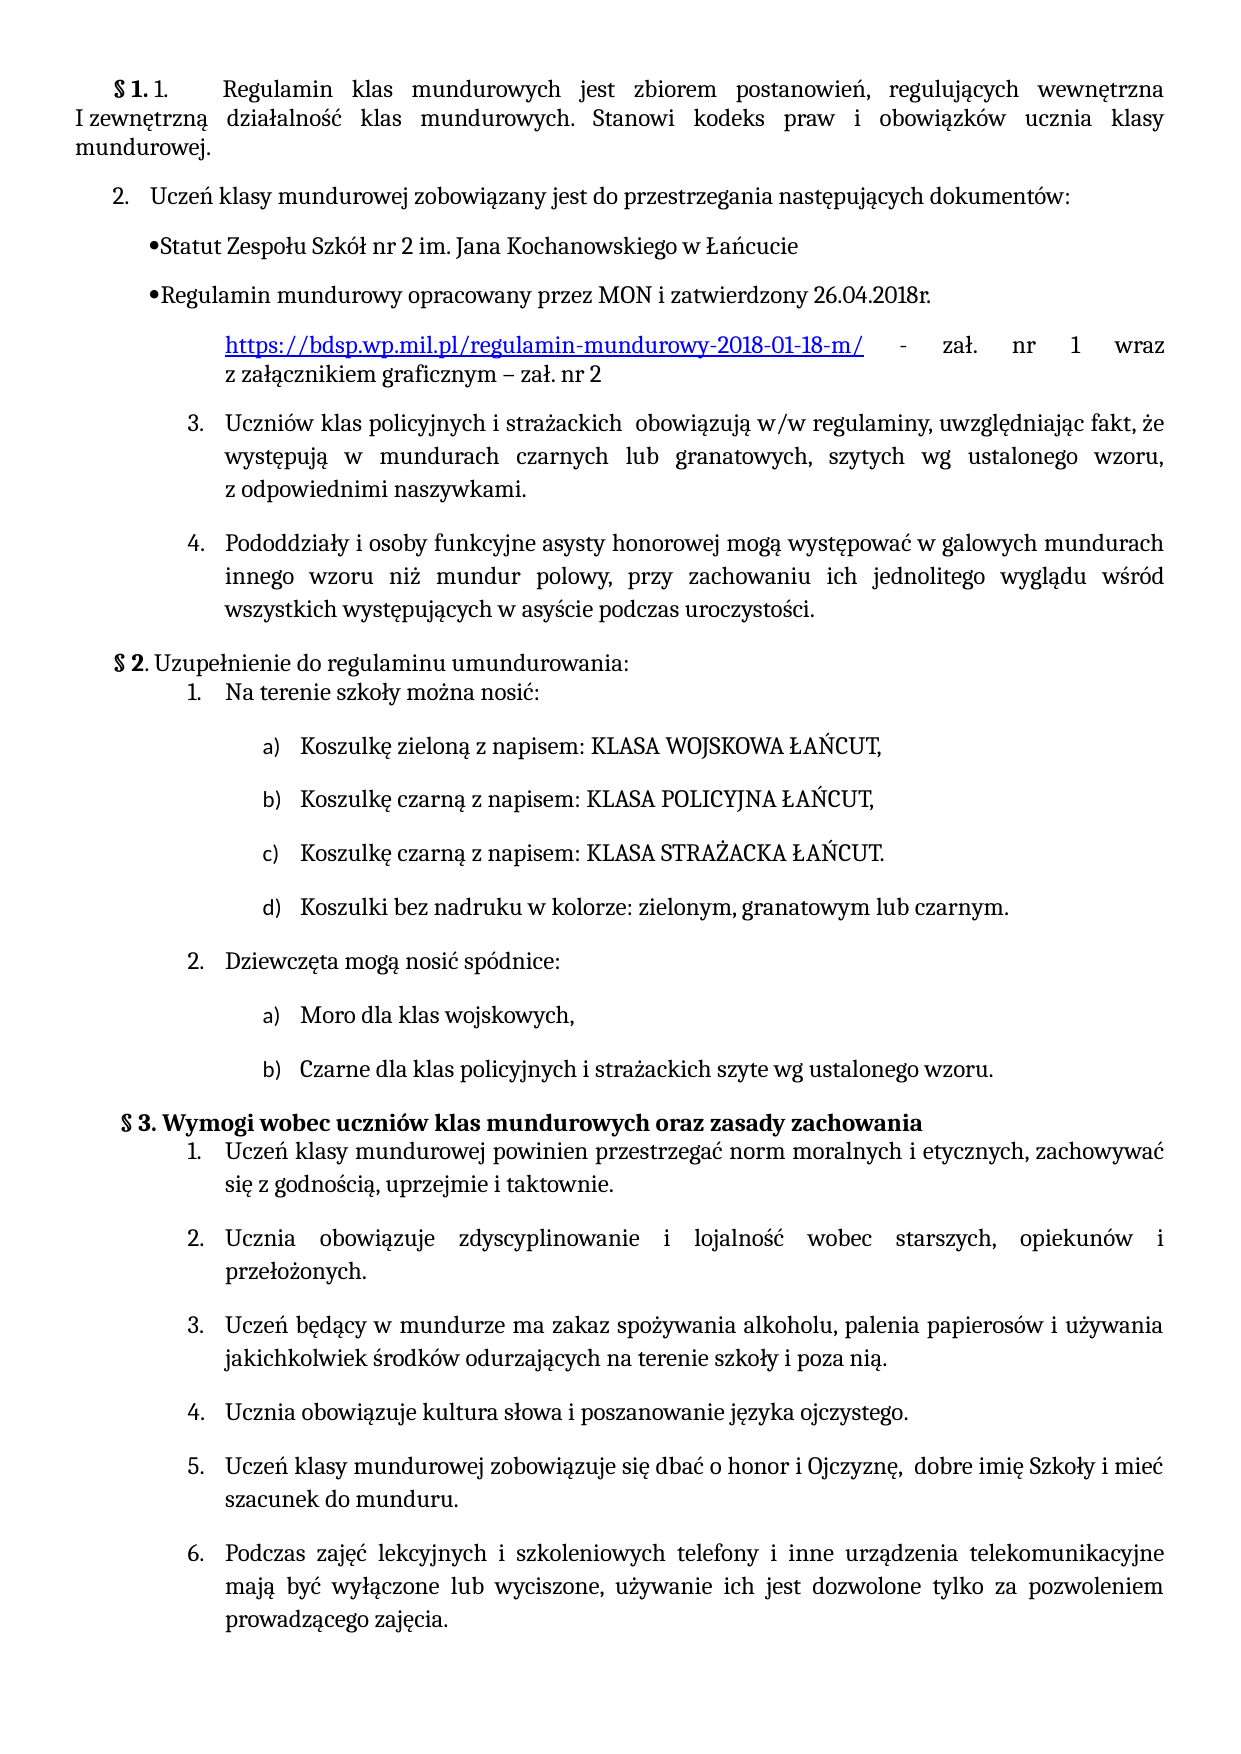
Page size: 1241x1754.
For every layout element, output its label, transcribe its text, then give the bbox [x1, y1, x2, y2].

list https://bdsp.wp.mil.pl/regulamin-mundurowy-2018-01-18-m/ - zał. nr 1 wraz z załącznikiem graficznym – zał. nr 2 [225, 331, 1165, 388]
list Ucznia obowiązuje kultura słowa i poszanowanie języka ojczystego. [187, 1398, 1165, 1427]
list Uczeń będący w mundurze ma zakaz spożywania alkoholu, palenia papierosów i używania jakichkolwiek środków odurzających na terenie szkoły i poza nią. [187, 1311, 1165, 1373]
list Ucznia obowiązuje zdyscyplinowanie i lojalność wobec starszych, opiekunów i przełożonych. [187, 1224, 1165, 1286]
list Koszulkę czarną z napisem: KLASA STRAŻACKA ŁAŃCUT. [262, 839, 1165, 868]
list Koszulki bez nadruku w kolorze: zielonym, granatowym lub czarnym. [262, 893, 1165, 922]
list Statut Zespołu Szkół nr 2 im. Jana Kochanowskiego w Łańcucie [150, 232, 1165, 260]
list Uczeń klasy mundurowej zobowiązuje się dbać o honor i Ojczyznę, dobre imię Szkoły i mieć szacunek do munduru. [187, 1452, 1165, 1513]
list Czarne dla klas policyjnych i strażackich szyte wg ustalonego wzoru. [262, 1055, 1165, 1083]
list Na terenie szkoły można nosić: [187, 678, 1165, 706]
text § 1. 1. Regulamin klas mundurowych jest zbiorem postanowień, regulujących wewnętrzna I zewnętrzną działalność klas mundurowych. Stanowi kodeks praw i obowiązków ucznia klasy mundurowej. [75, 75, 1165, 161]
list Podczas zajęć lekcyjnych i szkoleniowych telefony i inne urządzenia telekomunikacyjne mają być wyłączone lub wyciszone, używanie ich jest dozwolone tylko za pozwoleniem prowadzącego zajęcia. [187, 1539, 1165, 1633]
list Koszulkę zieloną z napisem: KLASA WOJSKOWA ŁAŃCUT, [262, 732, 1165, 760]
text § 2. Uzupełnienie do regulaminu umundurowania: [75, 649, 1165, 678]
list Koszulkę czarną z napisem: KLASA POLICYJNA ŁAŃCUT, [262, 785, 1165, 814]
list Dziewczęta mogą nosić spódnice: [187, 947, 1165, 976]
list Pododdziały i osoby funkcyjne asysty honorowej mogą występować w galowych mundurach innego wzoru niż mundur polowy, przy zachowaniu ich jednolitego wyglądu wśród wszystkich występujących w asyście podczas uroczystości. [187, 529, 1165, 624]
text § 3. Wymogi wobec uczniów klas mundurowych oraz zasady zachowania [75, 1108, 1165, 1137]
list Uczeń klasy mundurowej powinien przestrzegać norm moralnych i etycznych, zachowywać się z godnością, uprzejmie i taktownie. [187, 1137, 1165, 1199]
list Moro dla klas wojskowych, [262, 1001, 1165, 1029]
list Regulamin mundurowy opracowany przez MON i zatwierdzony 26.04.2018r. [150, 281, 1165, 310]
list Uczeń klasy mundurowej zobowiązany jest do przestrzegania następujących dokumentów: [112, 182, 1165, 211]
list Uczniów klas policyjnych i strażackich obowiązują w/w regulaminy, uwzględniając fakt, że występują w mundurach czarnych lub granatowych, szytych wg ustalonego wzoru, z odpowiednimi naszywkami. [187, 409, 1165, 504]
